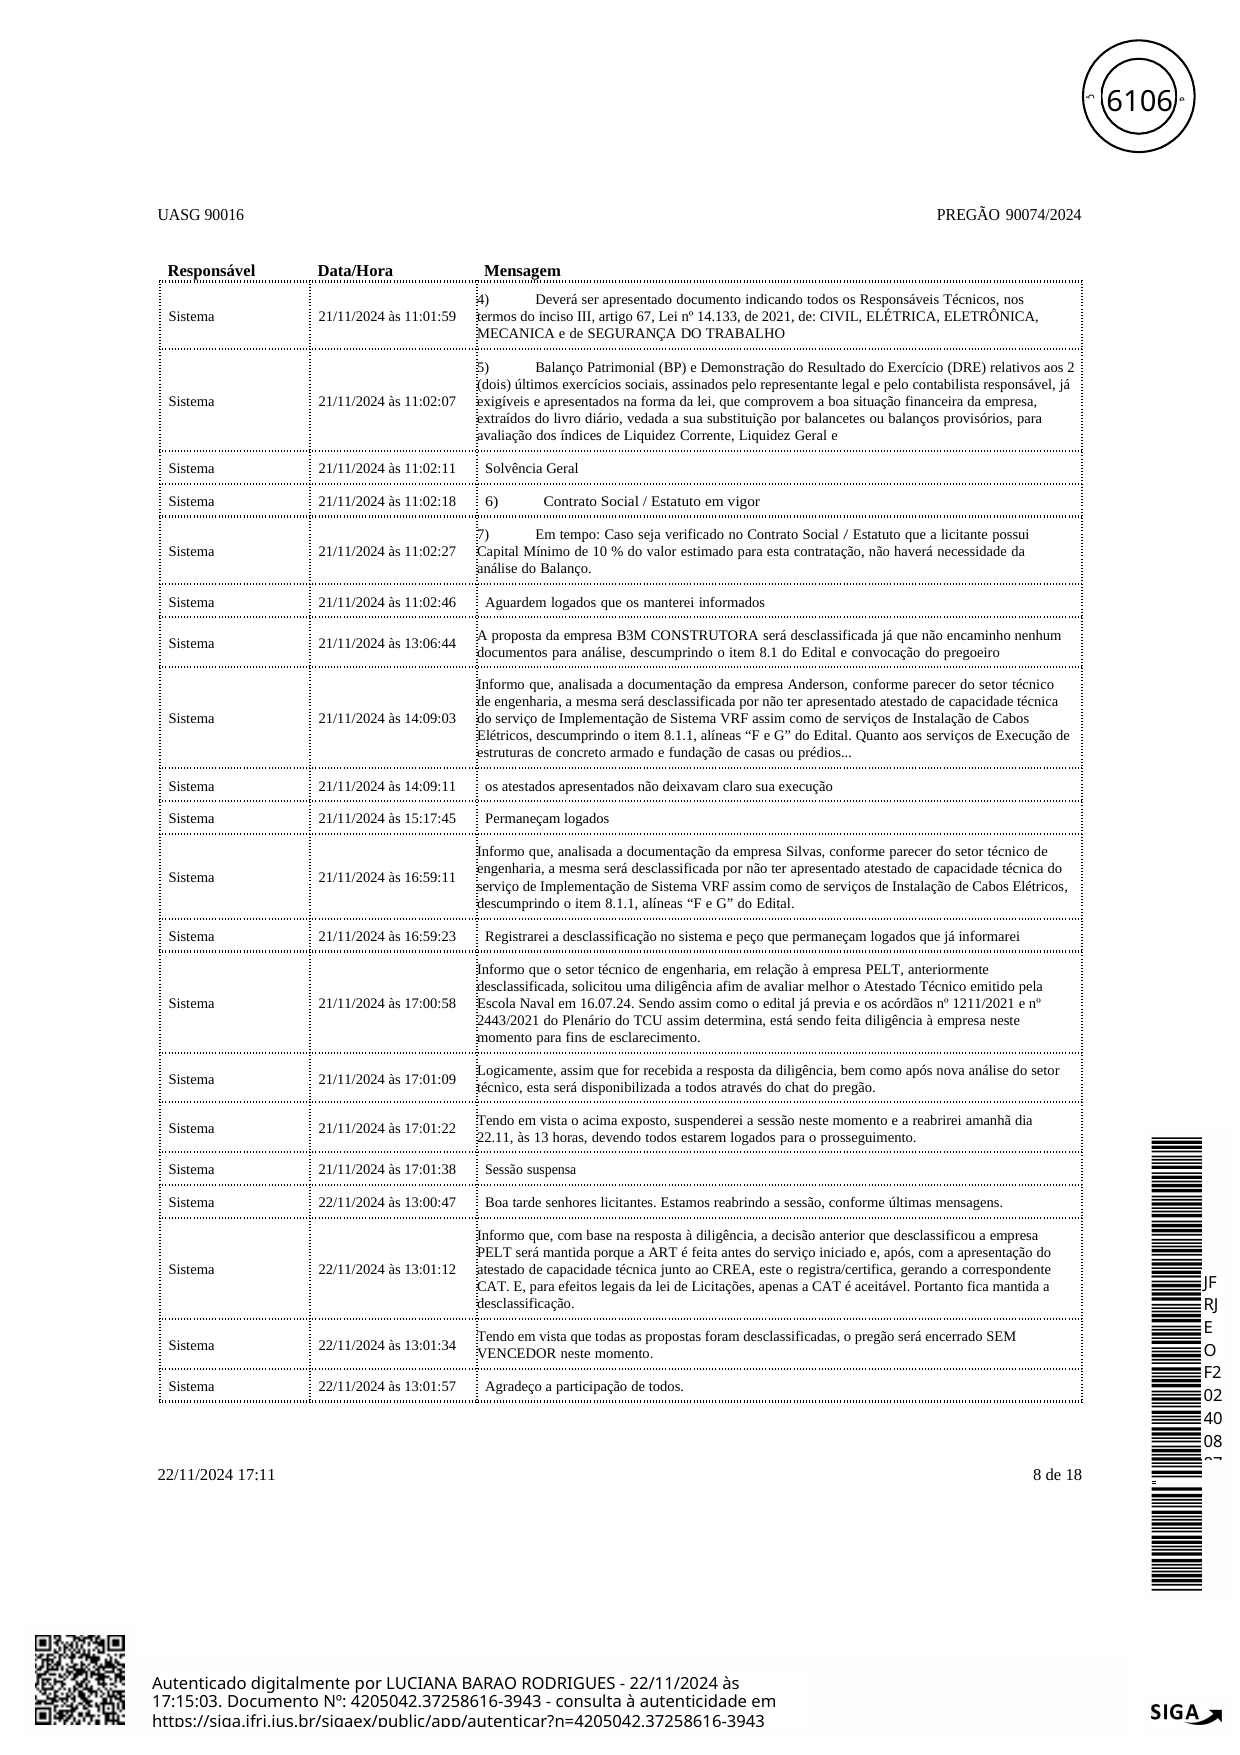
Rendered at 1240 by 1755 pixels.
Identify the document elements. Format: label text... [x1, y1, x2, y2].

text 22/11/2024 17:11 8 de 18 [157, 1465, 1140, 1484]
table_cell Boa tarde senhores licitantes. Estamos reabrindo a sessão, conforme últimas mensagens. [477, 1184, 1082, 1217]
table_cell Informo que, com base na resposta à diligência, a decisão anterior que desclassificou a empresa PELT será mantida porque a ART é feita antes do serviço iniciado e, após, com a apresentação do atestado de capacidade técnica junto ao CREA, este o registra/certifica, gerando a correspondente CAT. E, para efeitos legais da lei de Licitações, apenas a CAT é aceitável. Portanto fica mantida a desclassificação. [477, 1217, 1082, 1318]
table_cell Sistema [160, 1217, 310, 1318]
table_cell 21/11/2024 às 16:59:23 [310, 918, 477, 950]
table_cell Sessão suspensa [477, 1151, 1082, 1184]
table_cell Sistema [160, 767, 310, 800]
table_cell 21/11/2024 às 11:02:46 [310, 583, 477, 616]
text UASG 90016 PREGÃO 90074/2024 [0, 204, 32, 222]
text UASG 90016 PREGÃO 90074/2024 [157, 204, 1239, 224]
table_cell 22/11/2024 às 13:01:12 [310, 1217, 477, 1318]
table_cell Agradeço a participação de todos. [477, 1368, 1082, 1400]
table_cell Sistema [160, 800, 310, 833]
table_cell Logicamente, assim que for recebida a resposta da diligência, bem como após nova análise do setor técnico, esta será disponibilizada a todos através do chat do pregão. [477, 1052, 1082, 1101]
table_cell 21/11/2024 às 11:02:07 [310, 348, 477, 449]
table_cell 5) Balanço Patrimonial (BP) e Demonstração do Resultado do Exercício (DRE) relativos aos 2 (dois) últimos exercícios sociais, assinados pelo representante legal e pelo contabilista responsável, já exigíveis e apresentados na forma da lei, que comprovem a boa situação financeira da empresa, extraídos do livro diário, vedada a sua substituição por balancetes ou balanços provisórios, para avaliação dos índices de Liquidez Corrente, Liquidez Geral e [477, 348, 1082, 449]
table_cell 21/11/2024 às 11:02:27 [310, 515, 477, 583]
table_cell A proposta da empresa B3M CONSTRUTORA será desclassificada já que não encaminho nenhum documentos para análise, descumprindo o item 8.1 do Edital e convocação do pregoeiro [477, 616, 1082, 666]
table_cell Sistema [160, 833, 310, 917]
table_cell 22/11/2024 às 13:01:57 [310, 1368, 477, 1400]
table_cell 21/11/2024 às 17:01:22 [310, 1101, 477, 1151]
table_cell Sistema [160, 348, 310, 449]
table_cell Sistema [160, 515, 310, 583]
table_cell Aguardem logados que os manterei informados [477, 583, 1082, 616]
table_cell Permaneçam logados [477, 800, 1082, 833]
table_cell Sistema [160, 666, 310, 767]
table_cell 21/11/2024 às 11:02:11 [310, 450, 477, 482]
table_cell 7) Em tempo: Caso seja verificado no Contrato Social / Estatuto que a licitante possui Capital Mínimo de 10 % do valor estimado para esta contratação, não haverá necessidade da análise do Balanço. [477, 515, 1082, 583]
text ç [1085, 94, 1099, 101]
table_cell Sistema [160, 1318, 310, 1367]
text e [1179, 92, 1193, 101]
table_cell 21/11/2024 às 17:00:58 [310, 950, 477, 1052]
table_cell Registrarei a desclassificação no sistema e peço que permaneçam logados que já informarei [477, 918, 1082, 950]
table_cell Informo que o setor técnico de engenharia, em relação à empresa PELT, anteriormente desclassificada, solicitou uma diligência afim de avaliar melhor o Atestado Técnico emitido pela Escola Naval em 16.07.24. Sendo assim como o edital já previa e os acórdãos nº 1211/2021 e nº 2443/2021 do Plenário do TCU assim determina, está sendo feita diligência à empresa neste momento para fins de esclarecimento. [477, 950, 1082, 1052]
table_cell 21/11/2024 às 17:01:38 [310, 1151, 477, 1184]
table_cell Informo que, analisada a documentação da empresa Anderson, conforme parecer do setor técnico de engenharia, a mesma será desclassificada por não ter apresentado atestado de capacidade técnica do serviço de Implementação de Sistema VRF assim como de serviços de Instalação de Cabos Elétricos, descumprindo o item 8.1.1, alíneas “F e G” do Edital. Quanto aos serviços de Execução de estruturas de concreto armado e fundação de casas ou prédios... [477, 666, 1082, 767]
table_cell Sistema [160, 1368, 310, 1400]
table_cell os atestados apresentados não deixavam claro sua execução [477, 767, 1082, 800]
table_cell Sistema [160, 616, 310, 666]
subtitle Responsável Data/Hora Mensagem [167, 261, 1239, 280]
table_cell Sistema [160, 583, 310, 616]
table_cell 21/11/2024 às 13:06:44 [310, 616, 477, 666]
table_cell Sistema [160, 950, 310, 1052]
table_header 21/11/2024 às 11:01:59 [310, 280, 477, 348]
table_header Sistema [160, 280, 310, 348]
table_cell 21/11/2024 às 11:02:18 [310, 483, 477, 515]
table_cell 21/11/2024 às 16:59:11 [310, 833, 477, 917]
table_cell Tendo em vista que todas as propostas foram desclassificadas, o pregão será encerrado SEM VENCEDOR neste momento. [477, 1318, 1082, 1367]
table_cell Tendo em vista o acima exposto, suspenderei a sessão neste momento e a reabrirei amanhã dia 22.11, às 13 horas, devendo todos estarem logados para o prosseguimento. [477, 1101, 1082, 1151]
table_cell Sistema [160, 918, 310, 950]
table_cell Solvência Geral [477, 450, 1082, 482]
table_cell Sistema [160, 1151, 310, 1184]
table_header 4) Deverá ser apresentado documento indicando todos os Responsáveis Técnicos, nos termos do inciso III, artigo 67, Lei nº 14.133, de 2021, de: CIVIL, ELÉTRICA, ELETRÔNICA, MECANICA e de SEGURANÇA DO TRABALHO [477, 280, 1082, 348]
table_cell Sistema [160, 450, 310, 482]
table_cell Sistema [160, 483, 310, 515]
table_cell 6) Contrato Social / Estatuto em vigor [477, 483, 1082, 515]
table_cell 21/11/2024 às 15:17:45 [310, 800, 477, 833]
table_cell 21/11/2024 às 17:01:09 [310, 1052, 477, 1101]
table_cell Informo que, analisada a documentação da empresa Silvas, conforme parecer do setor técnico de engenharia, a mesma será desclassificada por não ter apresentado atestado de capacidade técnica do serviço de Implementação de Sistema VRF assim como de serviços de Instalação de Cabos Elétricos, descumprindo o item 8.1.1, alíneas “F e G” do Edital. [477, 833, 1082, 917]
text JFRJEOF202400887V05 [1203, 1270, 1224, 1459]
table_cell Sistema [160, 1101, 310, 1151]
table_cell 22/11/2024 às 13:01:34 [310, 1318, 477, 1367]
table_cell Sistema [160, 1052, 310, 1101]
table_cell 21/11/2024 às 14:09:03 [310, 666, 477, 767]
table_cell 22/11/2024 às 13:00:47 [310, 1184, 477, 1217]
table_cell Sistema [160, 1184, 310, 1217]
table_cell 21/11/2024 às 14:09:11 [310, 767, 477, 800]
